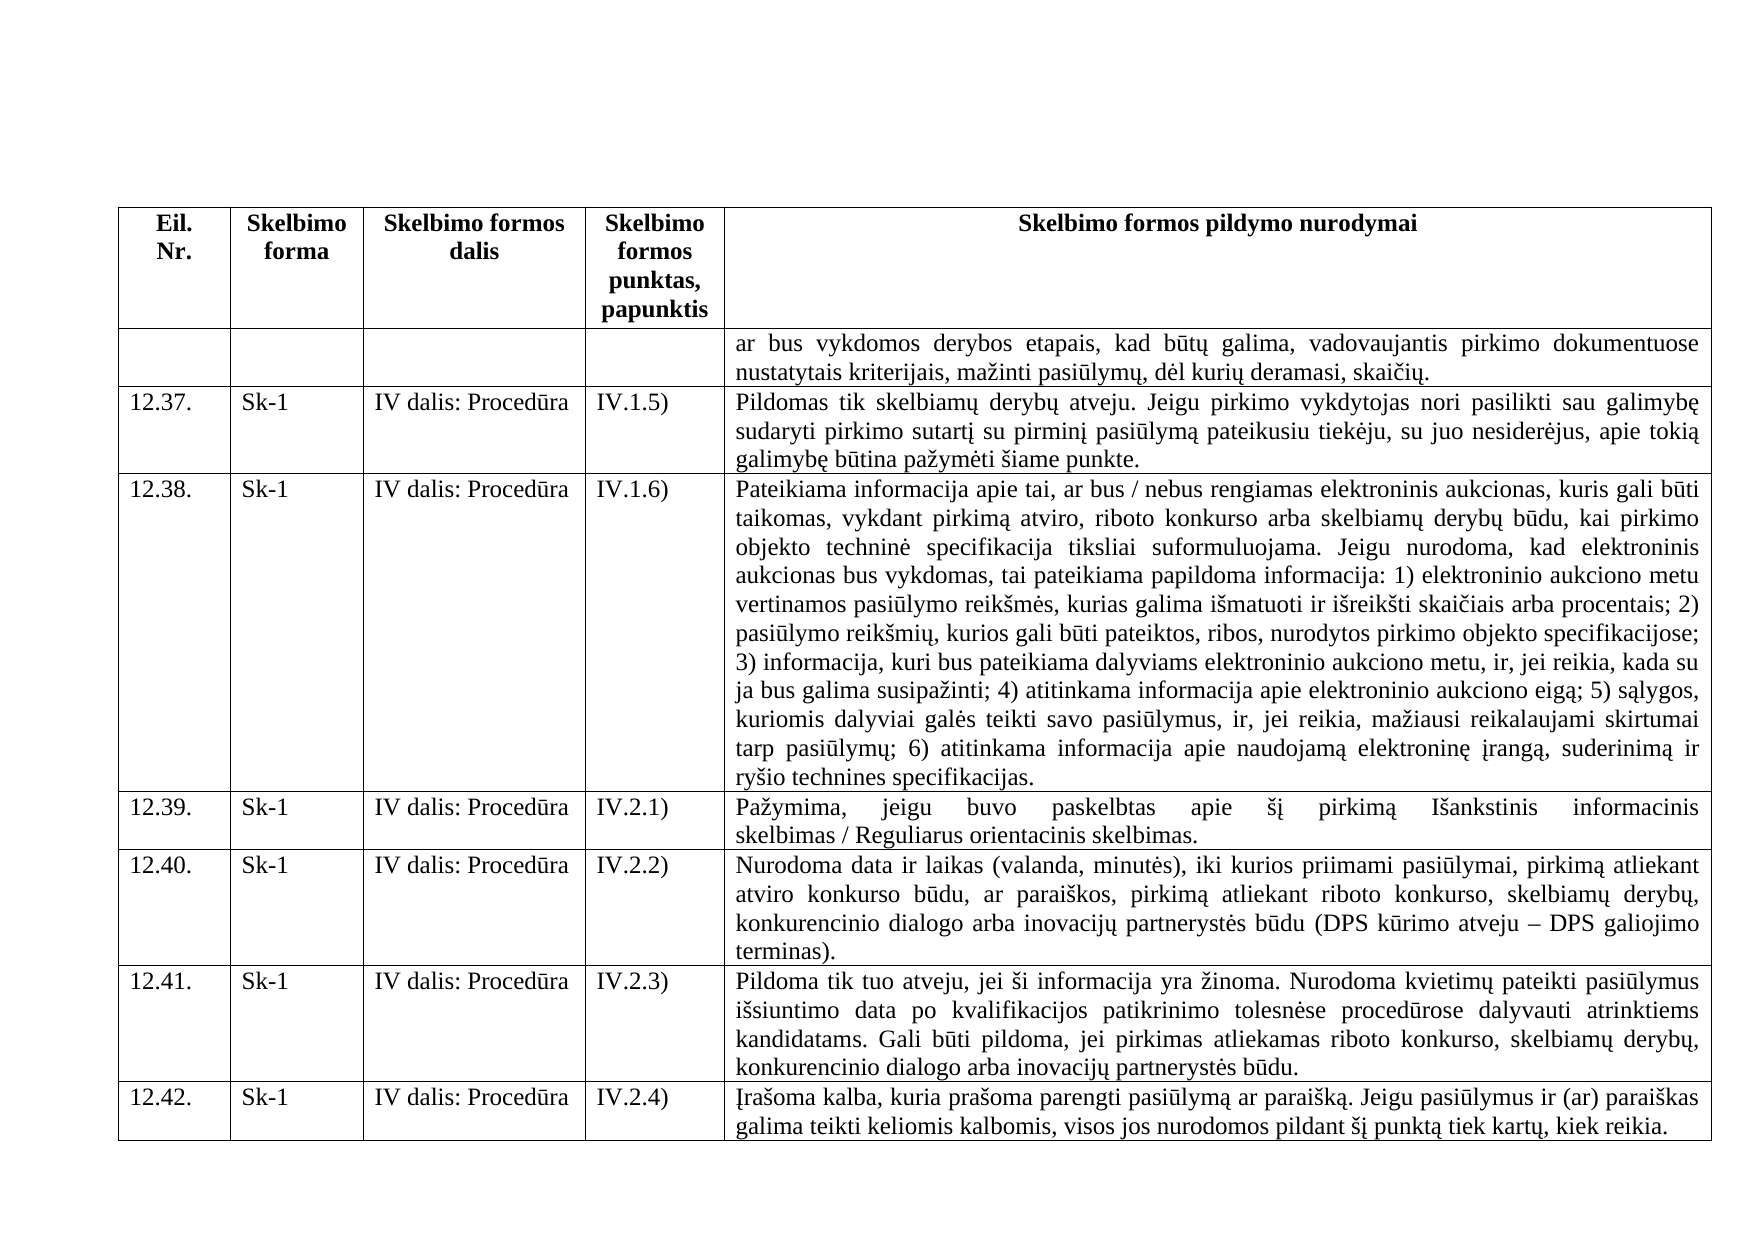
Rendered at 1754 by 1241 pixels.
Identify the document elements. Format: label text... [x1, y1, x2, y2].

table_cell IV.1.5) [586, 387, 724, 473]
table_cell IV dalis: Procedūra [364, 387, 585, 473]
table_header Skelbimo formos pildymo nurodymai [725, 208, 1711, 327]
table_cell 12.37. [119, 387, 230, 473]
table_cell Sk-1 [231, 792, 363, 849]
table_cell IV dalis: Procedūra [364, 966, 585, 1081]
table_cell Sk-1 [231, 966, 363, 1081]
table_header Skelbimo forma [231, 208, 363, 327]
table_cell IV.1.6) [586, 474, 724, 791]
table_header Eil. Nr. [119, 208, 230, 327]
table_cell 12.39. [119, 792, 230, 849]
table_cell IV.2.2) [586, 850, 724, 965]
table_cell IV dalis: Procedūra [364, 1082, 585, 1140]
table_cell Sk-1 [231, 387, 363, 473]
table_cell Sk-1 [231, 1082, 363, 1140]
table_cell 12.41. [119, 966, 230, 1081]
table_header Skelbimo formos dalis [364, 208, 585, 327]
table_cell Nurodoma data ir laikas (valanda, minutės), iki kurios priimami pasiūlymai, pirkimą atliekant atviro konkurso būdu, ar paraiškos, pirkimą atliekant riboto konkurso, skelbiamų derybų, konkurencinio dialogo arba inovacijų partnerystės būdu (DPS kūrimo atveju – DPS galiojimo terminas). [725, 850, 1711, 965]
table_cell ar bus vykdomos derybos etapais, kad būtų galima, vadovaujantis pirkimo dokumentuose nustatytais kriterijais, mažinti pasiūlymų, dėl kurių deramasi, skaičių. [725, 329, 1711, 386]
table_cell IV.2.4) [586, 1082, 724, 1140]
table_cell [586, 329, 724, 386]
table_cell [119, 329, 230, 386]
table_cell Pateikiama informacija apie tai, ar bus / nebus rengiamas elektroninis aukcionas, kuris gali būti taikomas, vykdant pirkimą atviro, riboto konkurso arba skelbiamų derybų būdu, kai pirkimo objekto techninė specifikacija tiksliai suformuluojama. Jeigu nurodoma, kad elektroninis aukcionas bus vykdomas, tai pateikiama papildoma informacija: 1) elektroninio aukciono metu vertinamos pasiūlymo reikšmės, kurias galima išmatuoti ir išreikšti skaičiais arba procentais; 2) pasiūlymo reikšmių, kurios gali būti pateiktos, ribos, nurodytos pirkimo objekto specifikacijose; 3) informacija, kuri bus pateikiama dalyviams elektroninio aukciono metu, ir, jei reikia, kada su ja bus galima susipažinti; 4) atitinkama informacija apie elektroninio aukciono eigą; 5) sąlygos, kuriomis dalyviai galės teikti savo pasiūlymus, ir, jei reikia, mažiausi reikalaujami skirtumai tarp pasiūlymų; 6) atitinkama informacija apie naudojamą elektroninę įrangą, suderinimą ir ryšio technines specifikacijas. [725, 474, 1711, 791]
table_cell Sk-1 [231, 474, 363, 791]
table_cell IV dalis: Procedūra [364, 850, 585, 965]
table_cell IV dalis: Procedūra [364, 792, 585, 849]
table_cell 12.38. [119, 474, 230, 791]
table_cell [364, 329, 585, 386]
table_cell IV.2.1) [586, 792, 724, 849]
table_cell [231, 329, 363, 386]
table_header Skelbimo formos punktas, papunktis [586, 208, 724, 327]
table_cell Sk-1 [231, 850, 363, 965]
table_cell Įrašoma kalba, kuria prašoma parengti pasiūlymą ar paraišką. Jeigu pasiūlymus ir (ar) paraiškas galima teikti keliomis kalbomis, visos jos nurodomos pildant šį punktą tiek kartų, kiek reikia. [725, 1082, 1711, 1140]
table_cell Pildomas tik skelbiamų derybų atveju. Jeigu pirkimo vykdytojas nori pasilikti sau galimybę sudaryti pirkimo sutartį su pirminį pasiūlymą pateikusiu tiekėju, su juo nesiderėjus, apie tokią galimybę būtina pažymėti šiame punkte. [725, 387, 1711, 473]
table_cell Pažymima, jeigu buvo paskelbtas apie šį pirkimą Išankstinis informacinis skelbimas / Reguliarus orientacinis skelbimas. [725, 792, 1711, 849]
table_cell IV dalis: Procedūra [364, 474, 585, 791]
table_cell IV.2.3) [586, 966, 724, 1081]
table_cell 12.42. [119, 1082, 230, 1140]
table_cell Pildoma tik tuo atveju, jei ši informacija yra žinoma. Nurodoma kvietimų pateikti pasiūlymus išsiuntimo data po kvalifikacijos patikrinimo tolesnėse procedūrose dalyvauti atrinktiems kandidatams. Gali būti pildoma, jei pirkimas atliekamas riboto konkurso, skelbiamų derybų, konkurencinio dialogo arba inovacijų partnerystės būdu. [725, 966, 1711, 1081]
table_cell 12.40. [119, 850, 230, 965]
